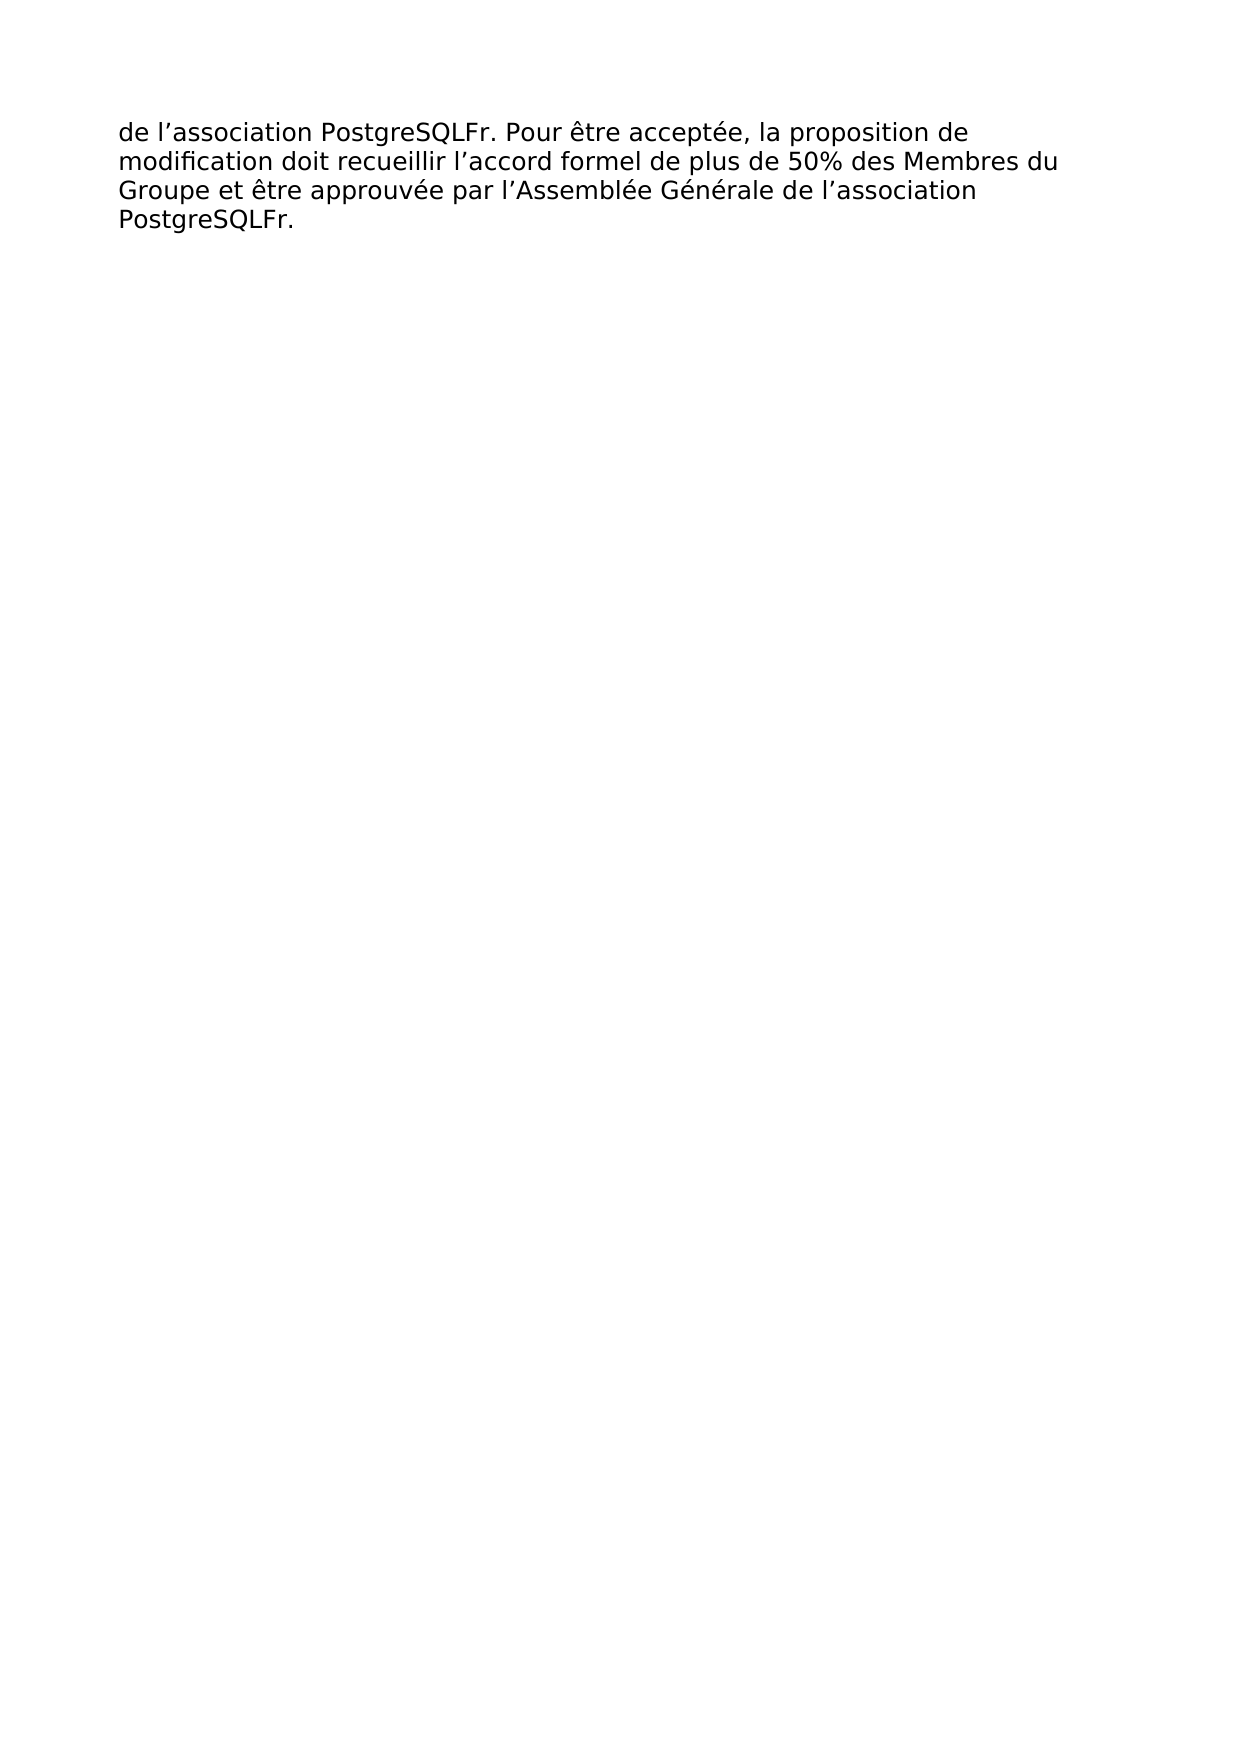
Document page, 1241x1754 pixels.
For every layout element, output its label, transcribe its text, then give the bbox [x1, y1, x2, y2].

text de l’association PostgreSQLFr. Pour être acceptée, la proposition de modification doit recueillir l’accord formel de plus de 50% des Membres du Groupe et être approuvée par l’Assemblée Générale de l’association PostgreSQLFr. [118, 118, 1122, 235]
